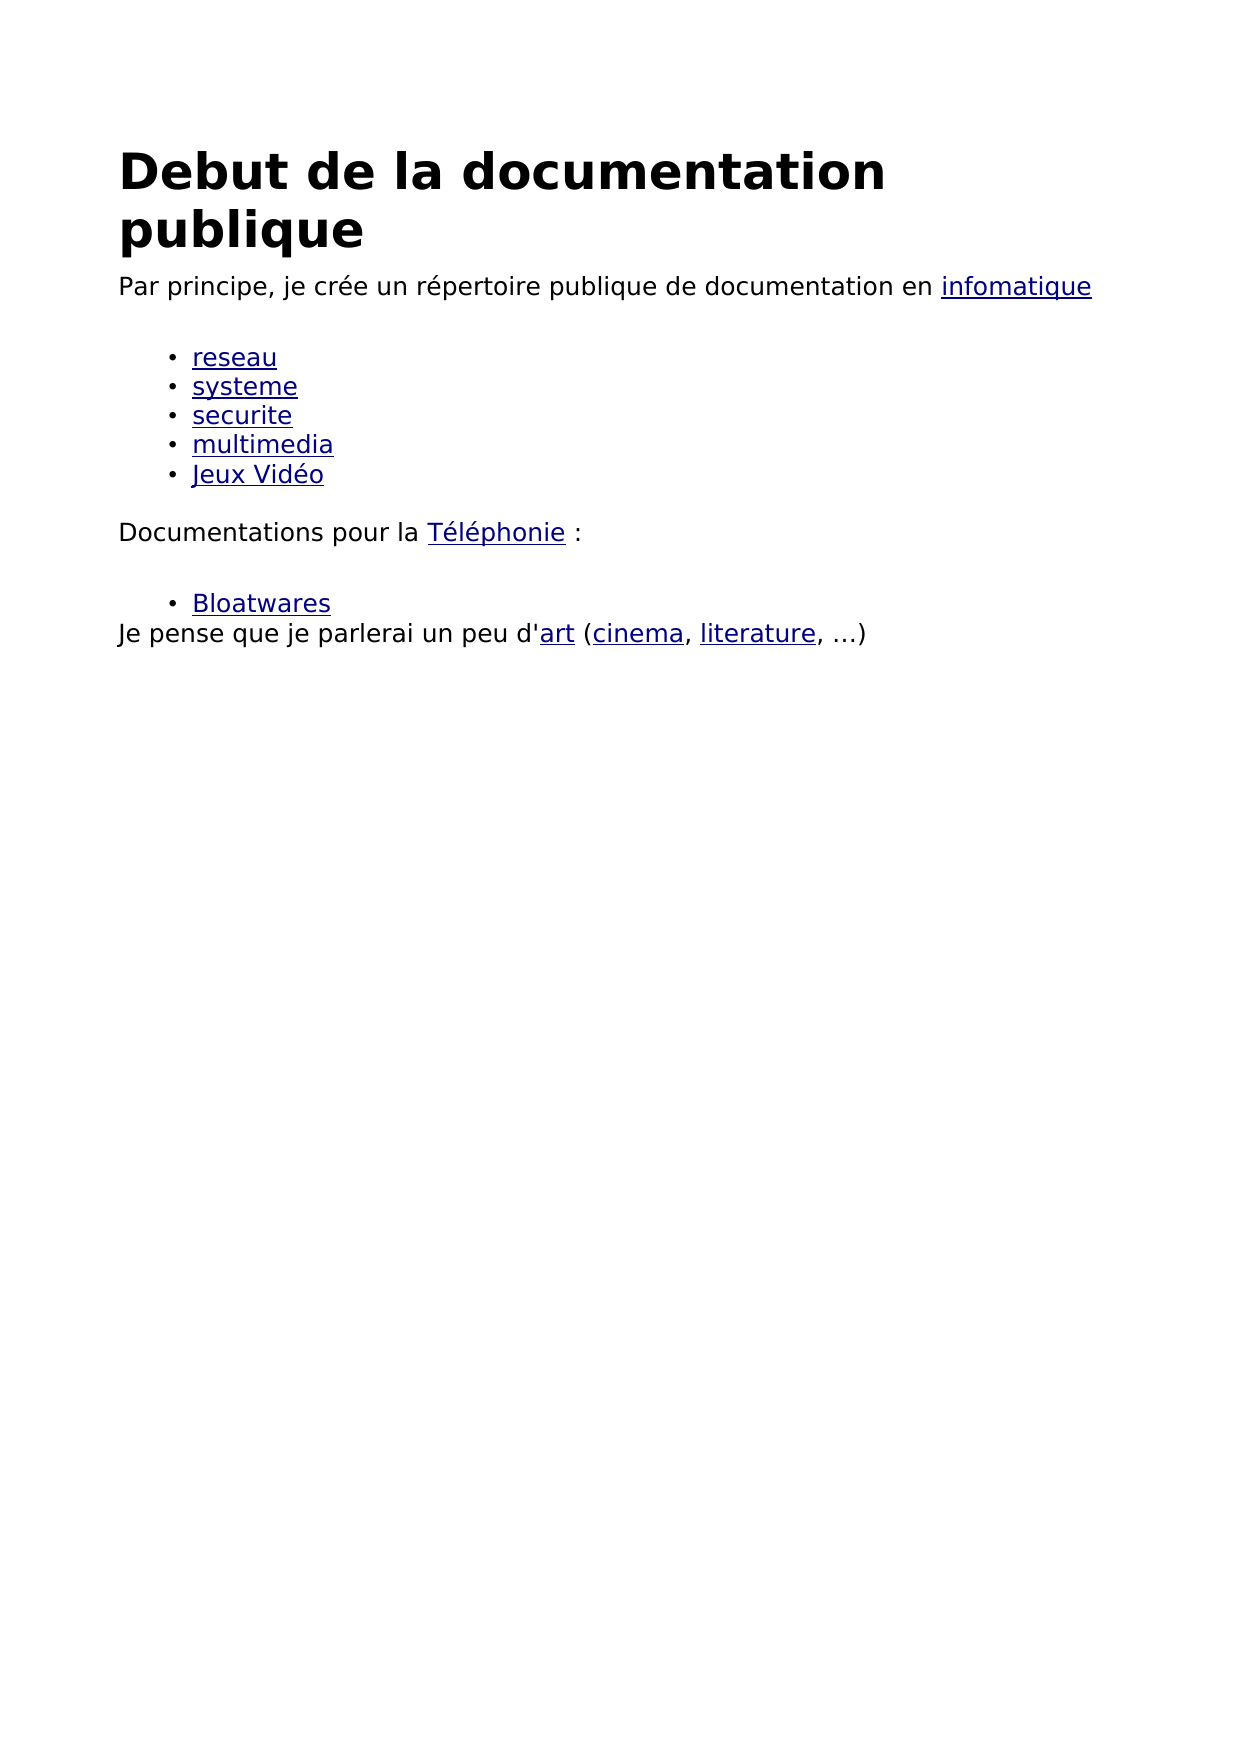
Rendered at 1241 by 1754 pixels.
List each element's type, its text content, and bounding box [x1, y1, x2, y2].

text Documentations pour la Téléphonie : [118, 518, 1122, 548]
list Bloatwares [177, 590, 1122, 619]
list securite [177, 402, 1122, 431]
list Jeux Vidéo [177, 460, 1122, 489]
list systeme [177, 372, 1122, 402]
text Par principe, je crée un répertoire publique de documentation en infomatique [118, 272, 1122, 301]
list multimedia [177, 431, 1122, 460]
subtitle Debut de la documentation publique [118, 143, 1122, 259]
list reseau [177, 343, 1122, 372]
text Je pense que je parlerai un peu d'art (cinema, literature, …) [118, 619, 1122, 648]
